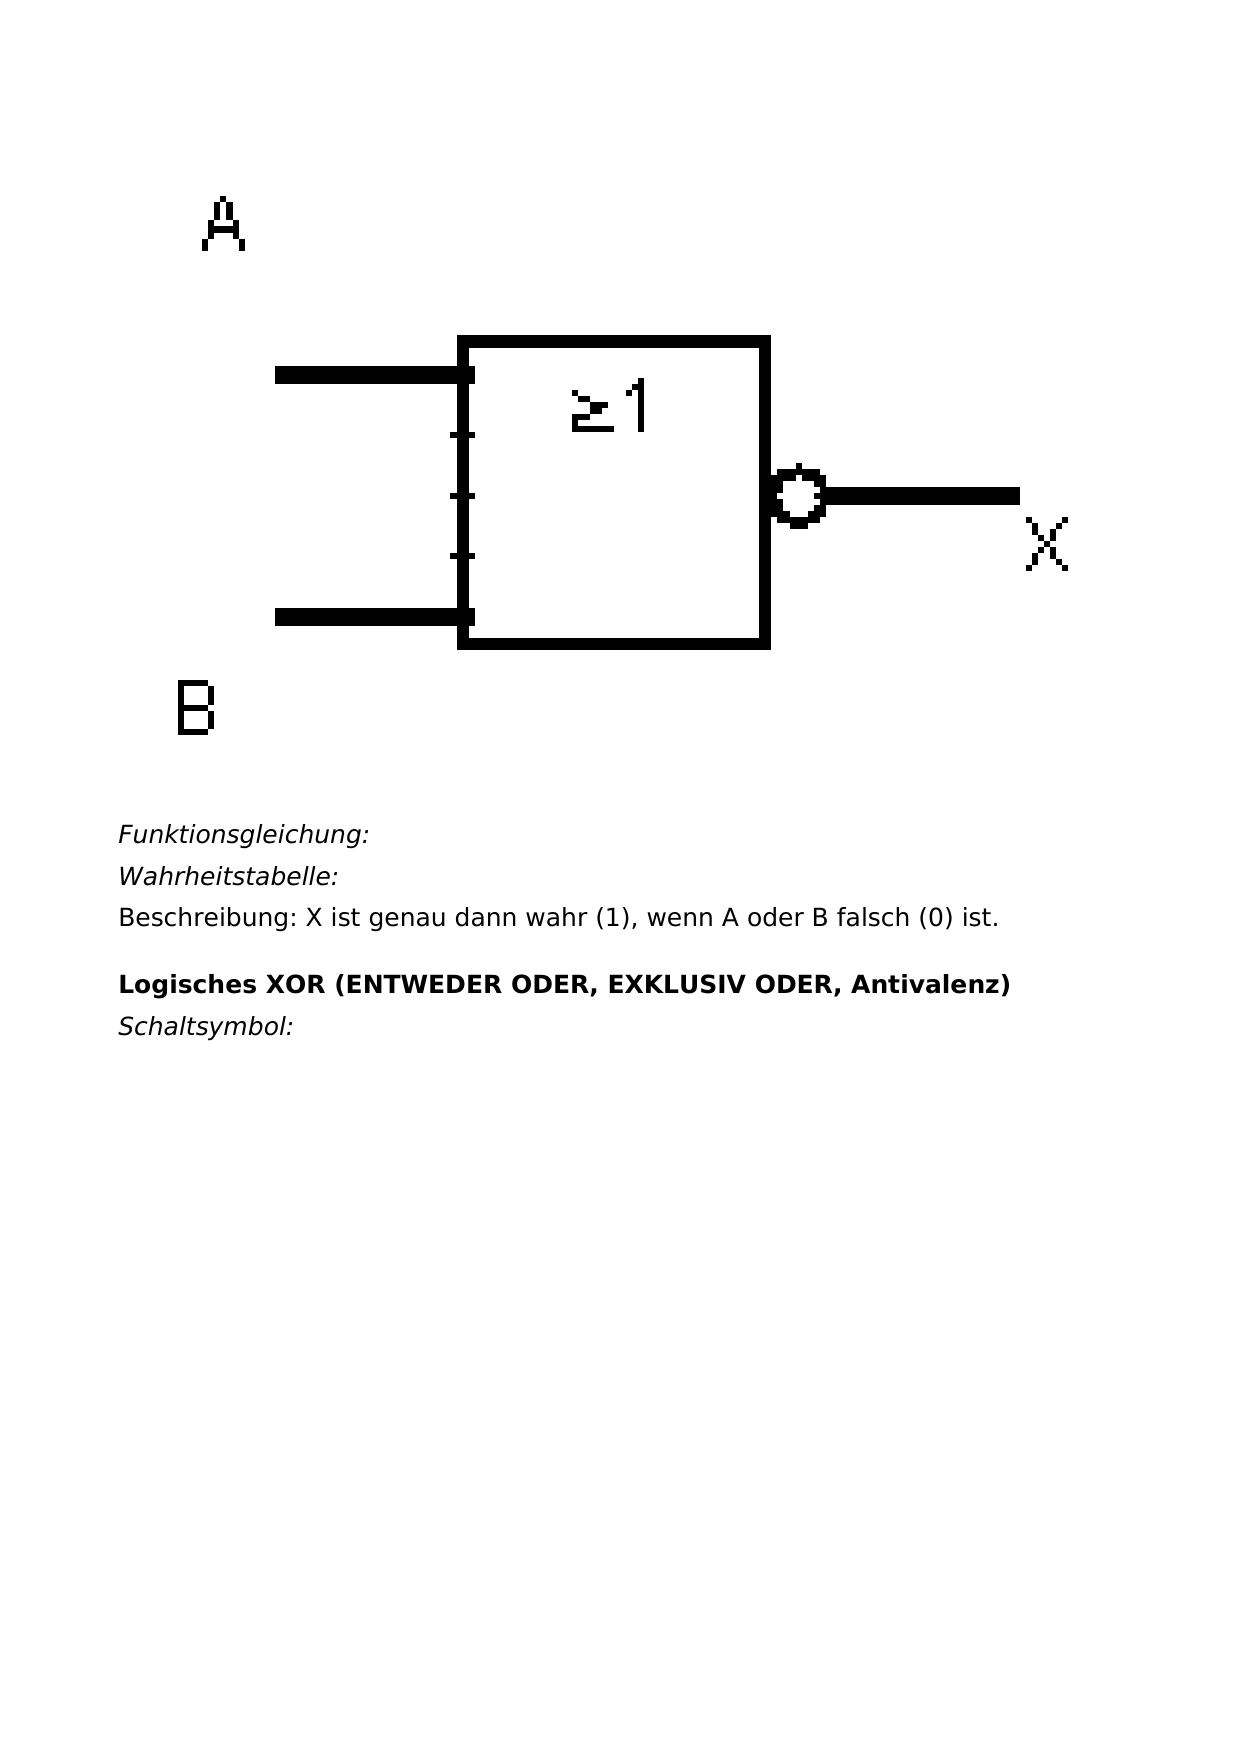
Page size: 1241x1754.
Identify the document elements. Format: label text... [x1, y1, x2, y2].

text Funktionsgleichung: [118, 820, 1122, 849]
text Wahrheitstabelle: [118, 862, 1122, 891]
text Schaltsymbol: [118, 1012, 1122, 1041]
text Beschreibung: X ist genau dann wahr (1), wenn A oder B falsch (0) ist. [118, 903, 1122, 932]
subtitle Logisches XOR (ENTWEDER ODER, EXKLUSIV ODER, Antivalenz) [118, 970, 1122, 999]
picture [118, 118, 1123, 808]
